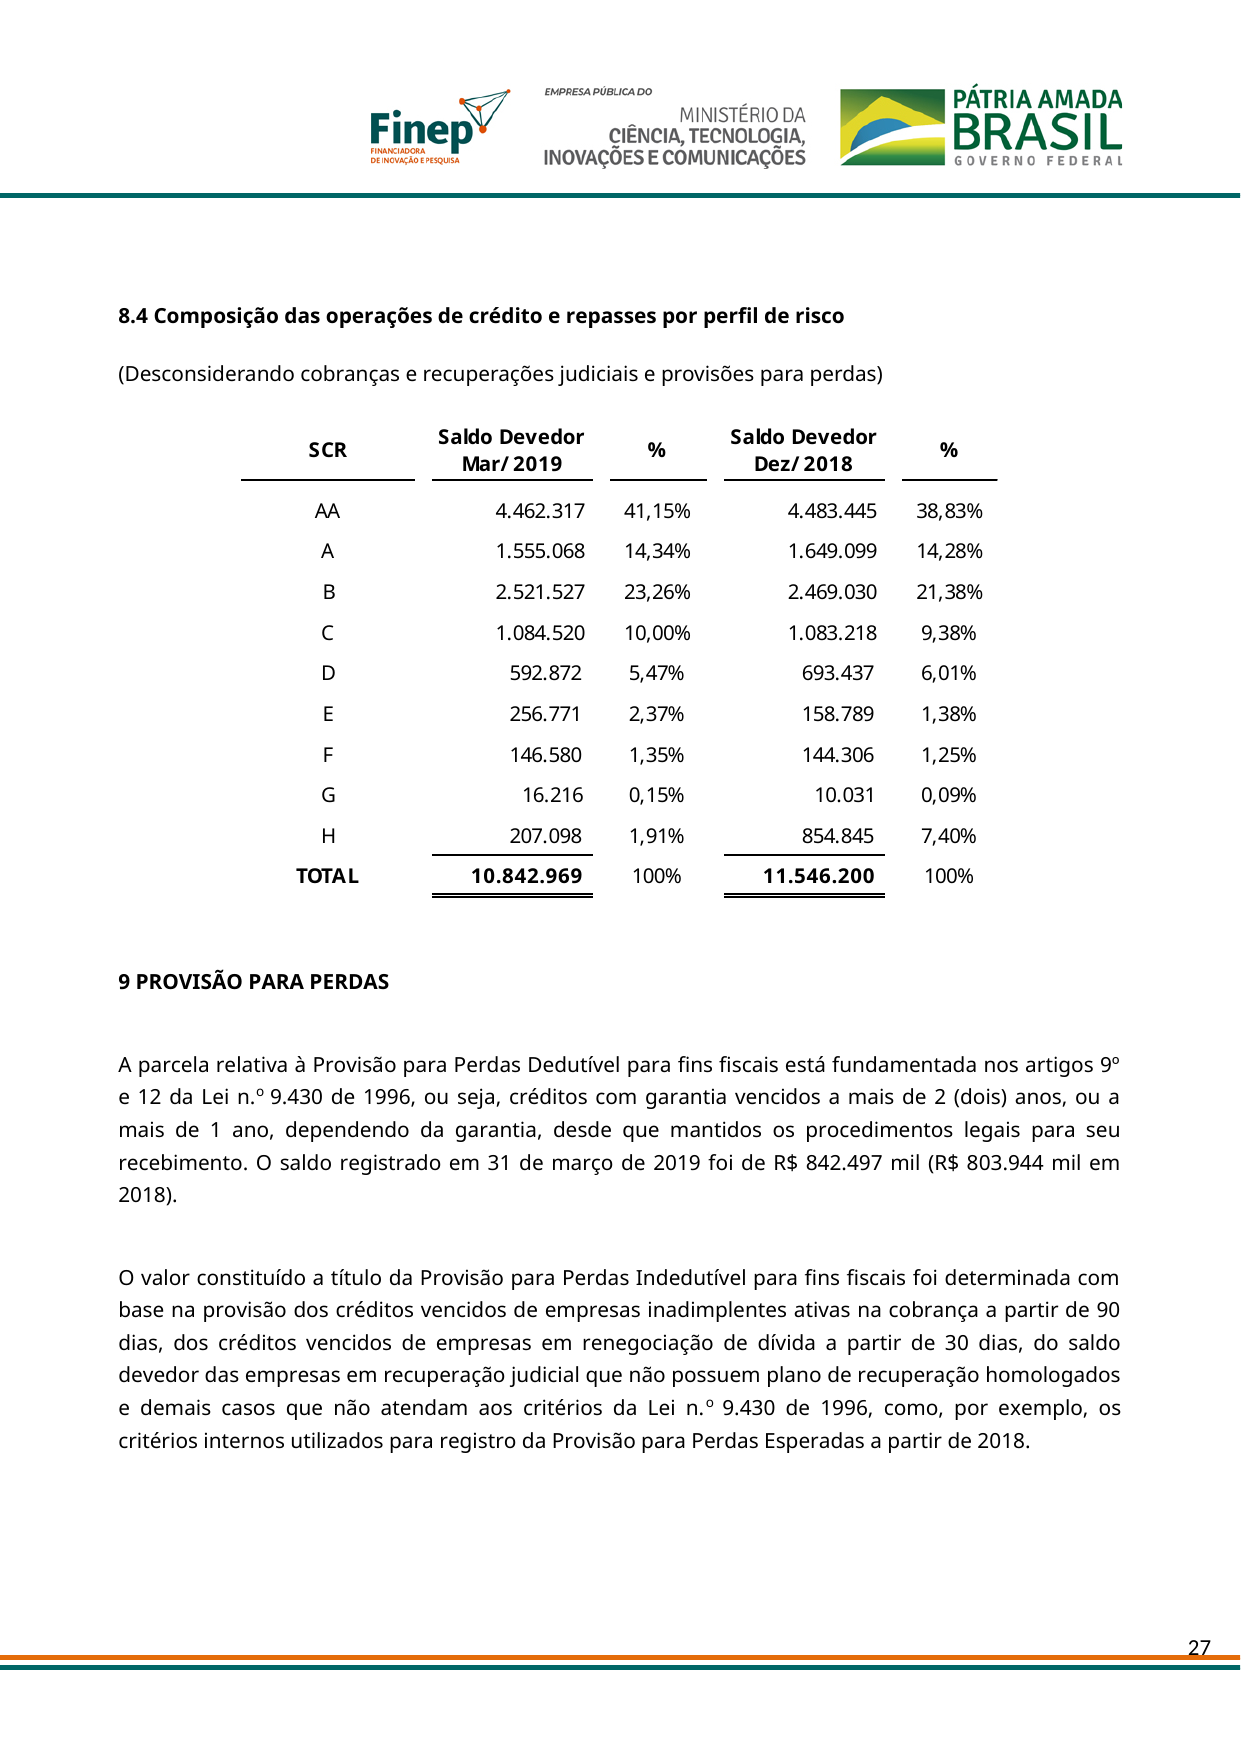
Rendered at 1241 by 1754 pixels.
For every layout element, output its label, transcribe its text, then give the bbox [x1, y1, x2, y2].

text A parcela relativa à Provisão para Perdas Dedutível para fins fiscais está fundamentada nos artigos 9º e 12 da Lei n.o 9.430 de 1996, ou seja, créditos com garantia vencidos a mais de 2 (dois) anos, ou a mais de 1 ano, dependendo da garantia, desde que mantidos os procedimentos legais para seu recebimento. O saldo registrado em 31 de março de 2019 foi de R$ 842.497 mil (R$ 803.944 mil em 2018). [118, 1050, 1122, 1209]
text O valor constituído a título da Provisão para Perdas Indedutível para fins fiscais foi determinada com base na provisão dos créditos vencidos de empresas inadimplentes ativas na cobrança a partir de 90 dias, dos créditos vencidos de empresas em renegociação de dívida a partir de 30 dias, do saldo devedor das empresas em recuperação judicial que não possuem plano de recuperação homologados e demais casos que não atendam aos critérios da Lei n.o 9.430 de 1996, como, por exemplo, os critérios internos utilizados para registro da Provisão para Perdas Esperadas a partir de 2018. [118, 1263, 1122, 1454]
subtitle 9 PROVISÃO PARA PERDAS [118, 967, 1122, 996]
subtitle 8.4 Composição das operações de crédito e repasses por perfil de risco [118, 302, 1122, 330]
text (Desconsiderando cobranças e recuperações judiciais e provisões para perdas) [118, 359, 1122, 388]
